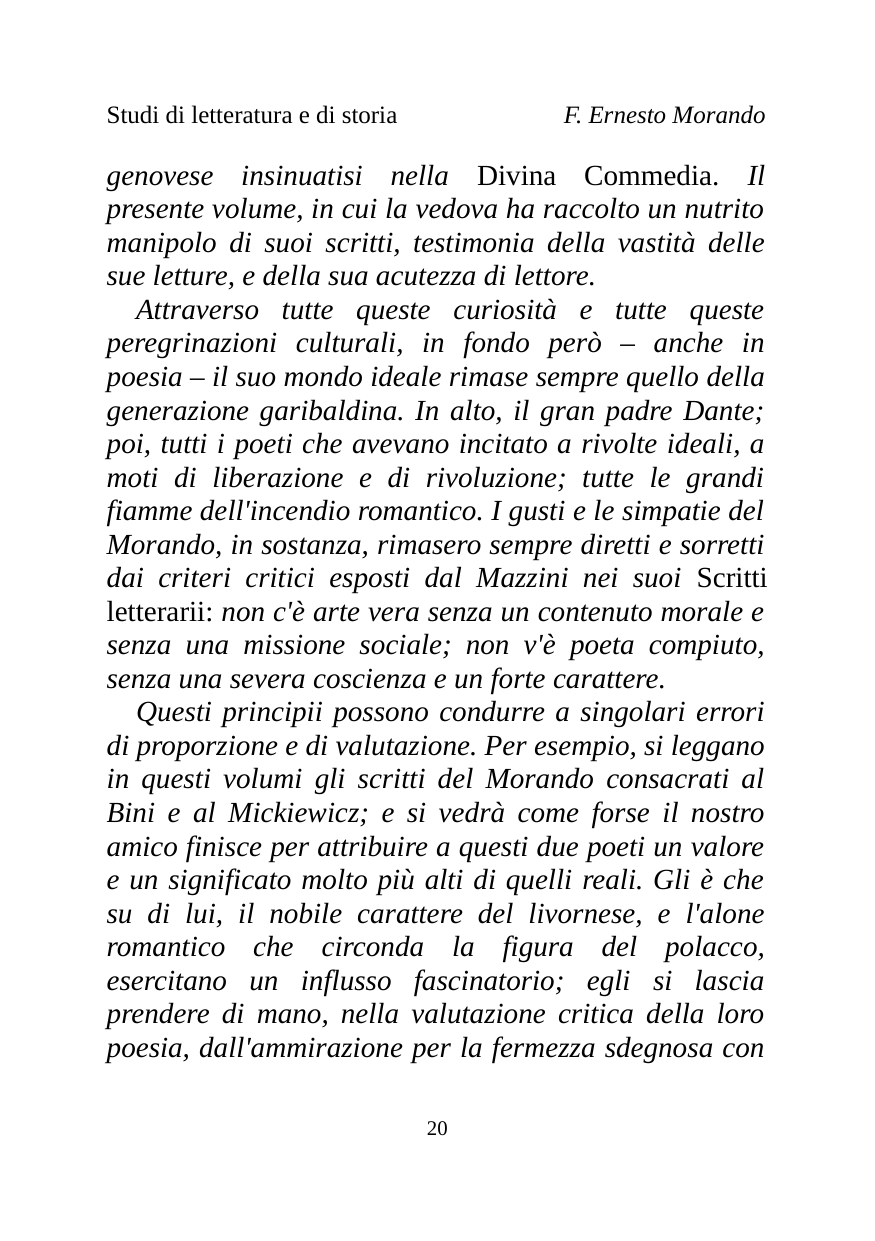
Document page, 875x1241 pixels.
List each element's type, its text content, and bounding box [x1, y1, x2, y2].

text Attraverso tutte queste curiosità e tutte queste peregrinazioni culturali, in fondo però – anche in poesia – il suo mondo ideale rimase sempre quello della generazione garibaldina. In alto, il gran padre Dante; poi, tutti i poeti che avevano incitato a rivolte ideali, a moti di liberazione e di rivoluzione; tutte le grandi fiamme dell'incendio romantico. I gusti e le simpatie del Morando, in sostanza, rimasero sempre diretti e sorretti dai criteri critici esposti dal Mazzini nei suoi Scritti letterarii: non c'è arte vera senza un contenuto morale e senza una missione sociale; non v'è poeta compiuto, senza una severa coscienza e un forte carattere. [106, 292, 768, 694]
text Questi principii possono condurre a singolari errori di proporzione e di valutazione. Per esempio, si leggano in questi volumi gli scritti del Morando consacrati al Bini e al Mickiewicz; e si vedrà come forse il nostro amico finisce per attribuire a questi due poeti un valore e un significato molto più alti di quelli reali. Gli è che su di lui, il nobile carattere del livornese, e l'alone romantico che circonda la figura del polacco, esercitano un influsso fascinatorio; egli si lascia prendere di mano, nella valutazione critica della loro poesia, dall'ammirazione per la fermezza sdegnosa con [106, 694, 768, 1063]
text genovese insinuatisi nella Divina Commedia. Il presente volume, in cui la vedova ha raccolto un nutrito manipolo di suoi scritti, testimonia della vastità delle sue letture, e della sua acutezza di lettore. [106, 158, 768, 292]
